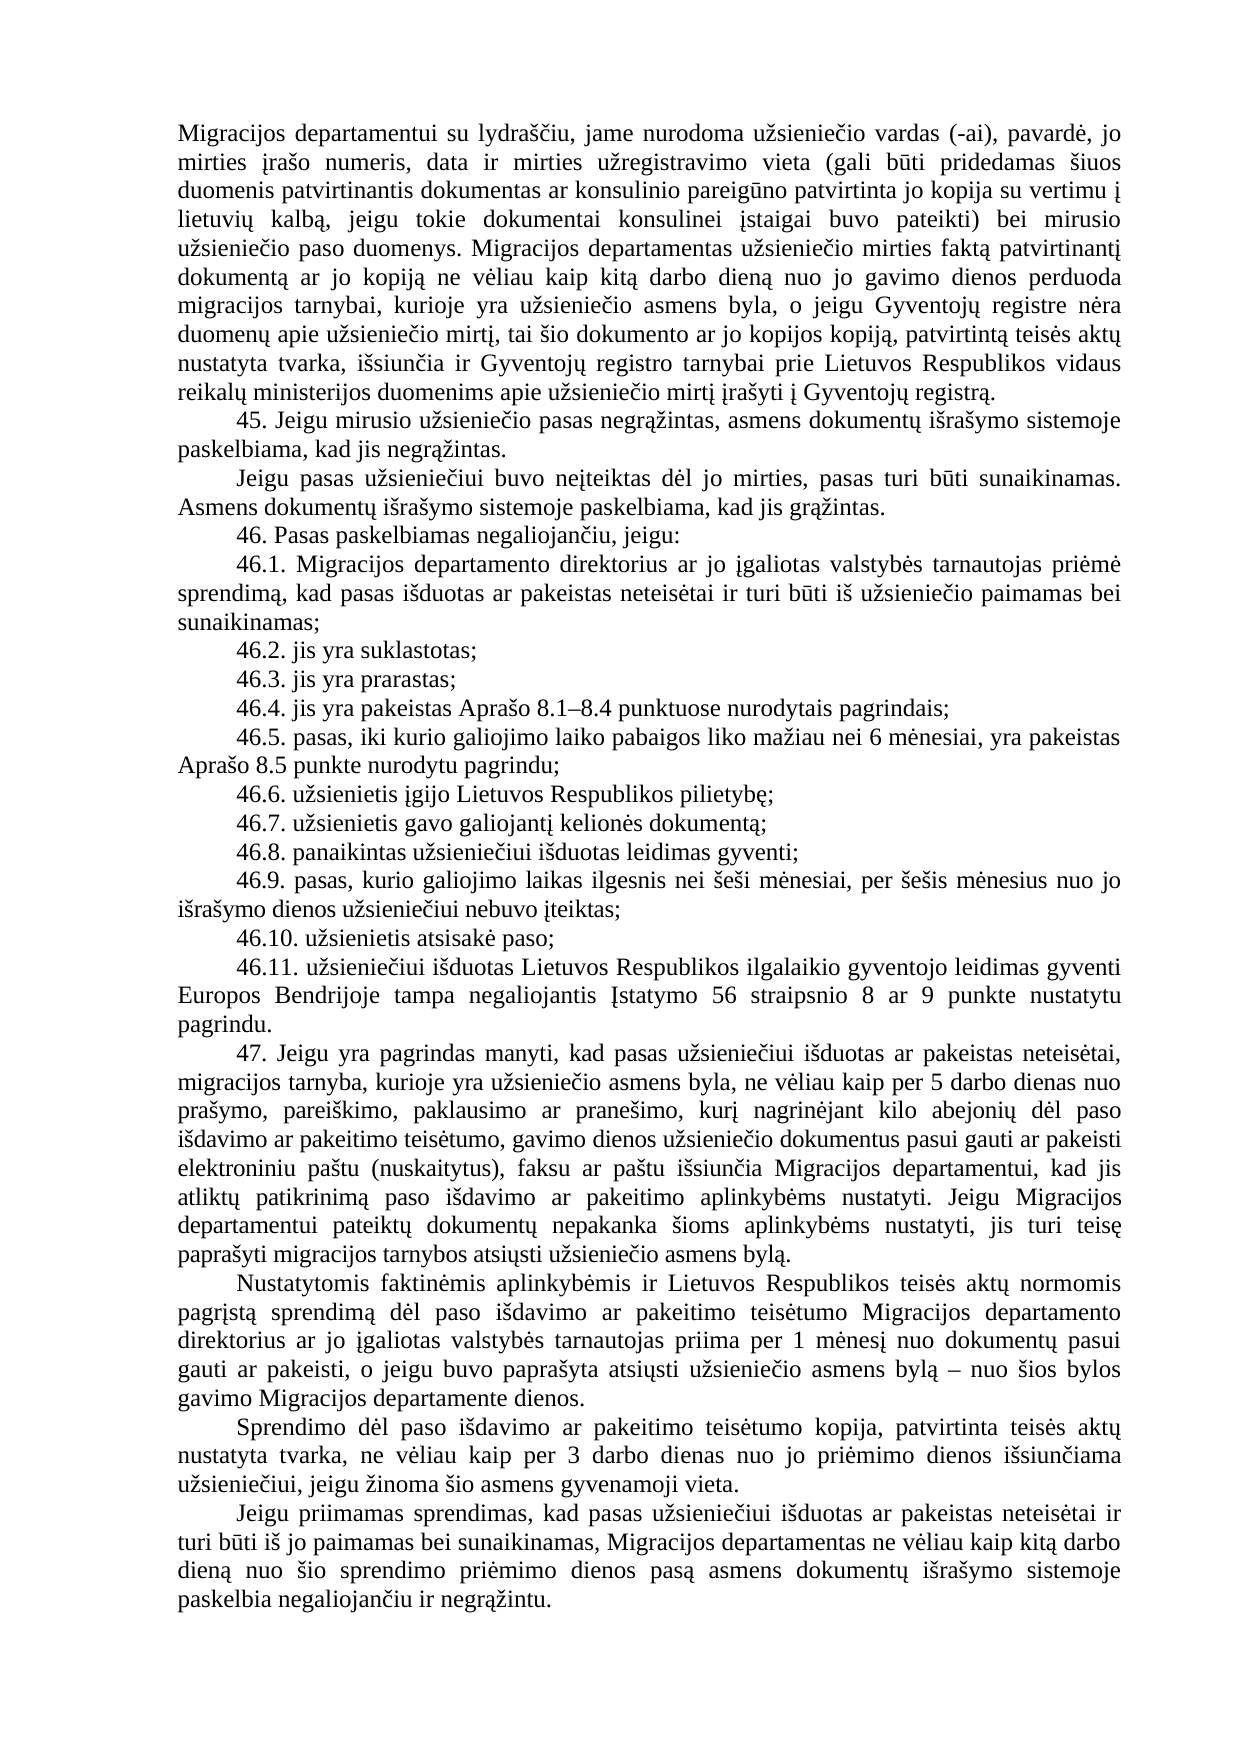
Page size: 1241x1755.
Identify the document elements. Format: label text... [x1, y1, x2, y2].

text Nustatytomis faktinėmis aplinkybėmis ir Lietuvos Respublikos teisės aktų normomis pagrįstą sprendimą dėl paso išdavimo ar pakeitimo teisėtumo Migracijos departamento direktorius ar jo įgaliotas valstybės tarnautojas priima per 1 mėnesį nuo dokumentų pasui gauti ar pakeisti, o jeigu buvo paprašyta atsiųsti užsieniečio asmens bylą – nuo šios bylos gavimo Migracijos departamente dienos. [177, 1268, 1122, 1412]
text 46.4. jis yra pakeistas Aprašo 8.1–8.4 punktuose nurodytais pagrindais; [177, 693, 1122, 722]
text Sprendimo dėl paso išdavimo ar pakeitimo teisėtumo kopija, patvirtinta teisės aktų nustatyta tvarka, ne vėliau kaip per 3 darbo dienas nuo jo priėmimo dienos išsiunčiama užsieniečiui, jeigu žinoma šio asmens gyvenamoji vieta. [177, 1412, 1122, 1498]
text 46.2. jis yra suklastotas; [177, 636, 1122, 664]
text 46.6. užsienietis įgijo Lietuvos Respublikos pilietybę; [177, 779, 1122, 808]
text 47. Jeigu yra pagrindas manyti, kad pasas užsieniečiui išduotas ar pakeistas neteisėtai, migracijos tarnyba, kurioje yra užsieniečio asmens byla, ne vėliau kaip per 5 darbo dienas nuo prašymo, pareiškimo, paklausimo ar pranešimo, kurį nagrinėjant kilo abejonių dėl paso išdavimo ar pakeitimo teisėtumo, gavimo dienos užsieniečio dokumentus pasui gauti ar pakeisti elektroniniu paštu (nuskaitytus), faksu ar paštu išsiunčia Migracijos departamentui, kad jis atliktų patikrinimą paso išdavimo ar pakeitimo aplinkybėms nustatyti. Jeigu Migracijos departamentui pateiktų dokumentų nepakanka šioms aplinkybėms nustatyti, jis turi teisę paprašyti migracijos tarnybos atsiųsti užsieniečio asmens bylą. [177, 1038, 1122, 1268]
text 46.3. jis yra prarastas; [177, 664, 1122, 693]
text 46.10. užsienietis atsisakė paso; [177, 923, 1122, 952]
text 46.8. panaikintas užsieniečiui išduotas leidimas gyventi; [177, 837, 1122, 866]
text 46.7. užsienietis gavo galiojantį kelionės dokumentą; [177, 808, 1122, 837]
text 46.9. pasas, kurio galiojimo laikas ilgesnis nei šeši mėnesiai, per šešis mėnesius nuo jo išrašymo dienos užsieniečiui nebuvo įteiktas; [177, 866, 1122, 923]
text Jeigu priimamas sprendimas, kad pasas užsieniečiui išduotas ar pakeistas neteisėtai ir turi būti iš jo paimamas bei sunaikinamas, Migracijos departamentas ne vėliau kaip kitą darbo dieną nuo šio sprendimo priėmimo dienos pasą asmens dokumentų išrašymo sistemoje paskelbia negaliojančiu ir negrąžintu. [177, 1498, 1122, 1613]
text 46.1. Migracijos departamento direktorius ar jo įgaliotas valstybės tarnautojas priėmė sprendimą, kad pasas išduotas ar pakeistas neteisėtai ir turi būti iš užsieniečio paimamas bei sunaikinamas; [177, 549, 1122, 636]
text 46. Pasas paskelbiamas negaliojančiu, jeigu: [177, 521, 1122, 549]
text 45. Jeigu mirusio užsieniečio pasas negrąžintas, asmens dokumentų išrašymo sistemoje paskelbiama, kad jis negrąžintas. [177, 406, 1122, 463]
text 46.5. pasas, iki kurio galiojimo laiko pabaigos liko mažiau nei 6 mėnesiai, yra pakeistas Aprašo 8.5 punkte nurodytu pagrindu; [177, 722, 1122, 779]
text 46.11. užsieniečiui išduotas Lietuvos Respublikos ilgalaikio gyventojo leidimas gyventi Europos Bendrijoje tampa negaliojantis Įstatymo 56 straipsnio 8 ar 9 punkte nustatytu pagrindu. [177, 952, 1122, 1038]
text Migracijos departamentui su lydraščiu, jame nurodoma užsieniečio vardas (-ai), pavardė, jo mirties įrašo numeris, data ir mirties užregistravimo vieta (gali būti pridedamas šiuos duomenis patvirtinantis dokumentas ar konsulinio pareigūno patvirtinta jo kopija su vertimu į lietuvių kalbą, jeigu tokie dokumentai konsulinei įstaigai buvo pateikti) bei mirusio užsieniečio paso duomenys. Migracijos departamentas užsieniečio mirties faktą patvirtinantį dokumentą ar jo kopiją ne vėliau kaip kitą darbo dieną nuo jo gavimo dienos perduoda migracijos tarnybai, kurioje yra užsieniečio asmens byla, o jeigu Gyventojų registre nėra duomenų apie užsieniečio mirtį, tai šio dokumento ar jo kopijos kopiją, patvirtintą teisės aktų nustatyta tvarka, išsiunčia ir Gyventojų registro tarnybai prie Lietuvos Respublikos vidaus reikalų ministerijos duomenims apie užsieniečio mirtį įrašyti į Gyventojų registrą. [177, 118, 1122, 406]
text Jeigu pasas užsieniečiui buvo neįteiktas dėl jo mirties, pasas turi būti sunaikinamas. Asmens dokumentų išrašymo sistemoje paskelbiama, kad jis grąžintas. [177, 463, 1122, 521]
